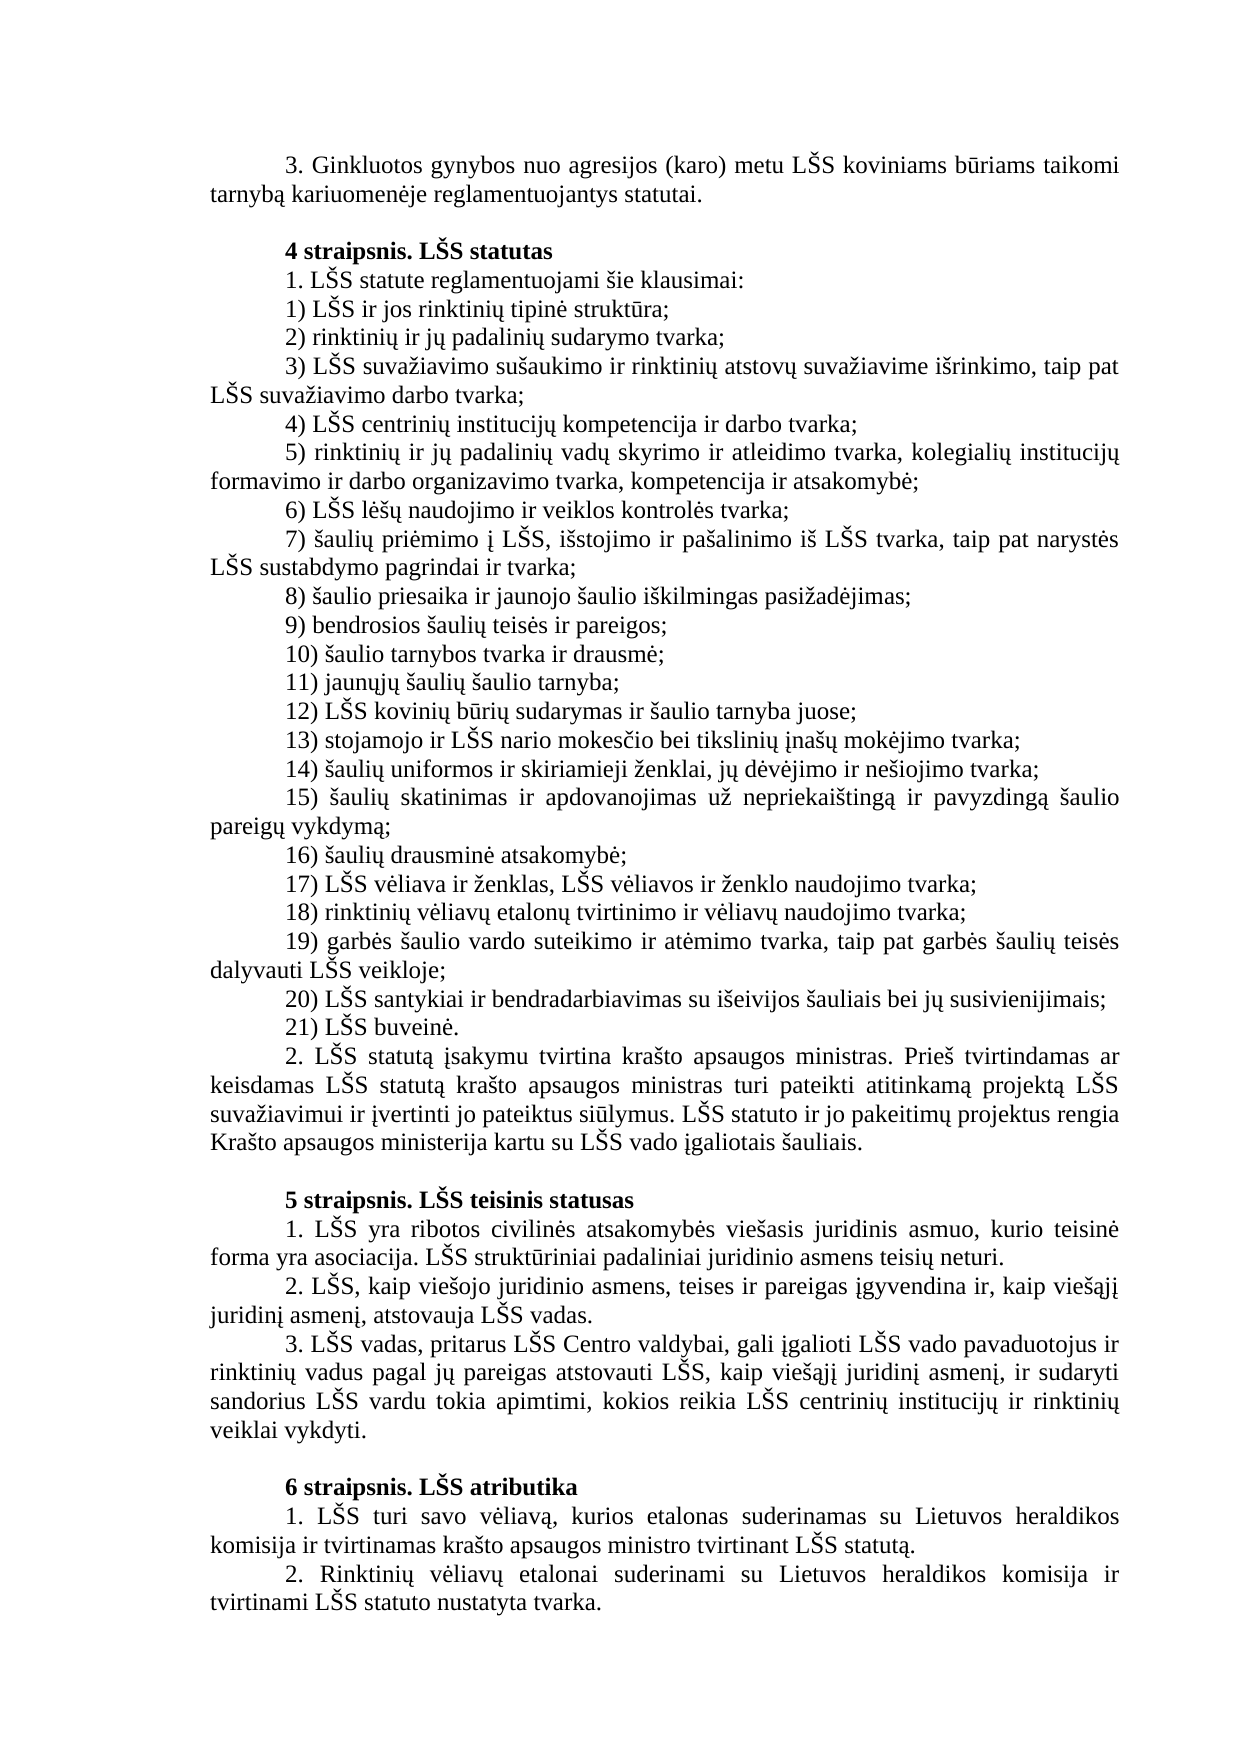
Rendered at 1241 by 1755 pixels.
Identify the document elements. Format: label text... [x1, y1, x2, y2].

text 2. LŠS, kaip viešojo juridinio asmens, teises ir pareigas įgyvendina ir, kaip viešąjį juridinį asmenį, atstovauja LŠS vadas. [210, 1271, 1120, 1329]
text 21) LŠS buveinė. [210, 1012, 1120, 1041]
text 20) LŠS santykiai ir bendradarbiavimas su išeivijos šauliais bei jų susivienijimais; [210, 984, 1120, 1012]
text 16) šaulių drausminė atsakomybė; [210, 840, 1120, 869]
text 12) LŠS kovinių būrių sudarymas ir šaulio tarnyba juose; [210, 696, 1120, 725]
text 2) rinktinių ir jų padalinių sudarymo tvarka; [210, 322, 1120, 351]
text 1) LŠS ir jos rinktinių tipinė struktūra; [210, 294, 1120, 322]
text 4 straipsnis. LŠS statutas [210, 236, 1120, 265]
text 1. LŠS statute reglamentuojami šie klausimai: [210, 265, 1120, 294]
text 1. LŠS yra ribotos civilinės atsakomybės viešasis juridinis asmuo, kurio teisinė forma yra asociacija. LŠS struktūriniai padaliniai juridinio asmens teisių neturi. [210, 1214, 1120, 1271]
text 2. LŠS statutą įsakymu tvirtina krašto apsaugos ministras. Prieš tvirtindamas ar keisdamas LŠS statutą krašto apsaugos ministras turi pateikti atitinkamą projektą LŠS suvažiavimui ir įvertinti jo pateiktus siūlymus. LŠS statuto ir jo pakeitimų projektus rengia Krašto apsaugos ministerija kartu su LŠS vado įgaliotais šauliais. [210, 1041, 1120, 1156]
text 14) šaulių uniformos ir skiriamieji ženklai, jų dėvėjimo ir nešiojimo tvarka; [210, 754, 1120, 782]
text 11) jaunųjų šaulių šaulio tarnyba; [210, 667, 1120, 696]
text 2. Rinktinių vėliavų etalonai suderinami su Lietuvos heraldikos komisija ir tvirtinami LŠS statuto nustatyta tvarka. [210, 1559, 1120, 1616]
text 18) rinktinių vėliavų etalonų tvirtinimo ir vėliavų naudojimo tvarka; [210, 897, 1120, 926]
text 3) LŠS suvažiavimo sušaukimo ir rinktinių atstovų suvažiavime išrinkimo, taip pat LŠS suvažiavimo darbo tvarka; [210, 351, 1120, 409]
text 4) LŠS centrinių institucijų kompetencija ir darbo tvarka; [210, 409, 1120, 437]
text 10) šaulio tarnybos tvarka ir drausmė; [210, 639, 1120, 667]
text 19) garbės šaulio vardo suteikimo ir atėmimo tvarka, taip pat garbės šaulių teisės dalyvauti LŠS veikloje; [210, 926, 1120, 984]
text 8) šaulio priesaika ir jaunojo šaulio iškilmingas pasižadėjimas; [210, 581, 1120, 610]
text 7) šaulių priėmimo į LŠS, išstojimo ir pašalinimo iš LŠS tvarka, taip pat narystės LŠS sustabdymo pagrindai ir tvarka; [210, 524, 1120, 581]
text 17) LŠS vėliava ir ženklas, LŠS vėliavos ir ženklo naudojimo tvarka; [210, 869, 1120, 897]
text 3. Ginkluotos gynybos nuo agresijos (karo) metu LŠS koviniams būriams taikomi tarnybą kariuomenėje reglamentuojantys statutai. [210, 150, 1120, 207]
text 1. LŠS turi savo vėliavą, kurios etalonas suderinamas su Lietuvos heraldikos komisija ir tvirtinamas krašto apsaugos ministro tvirtinant LŠS statutą. [210, 1501, 1120, 1559]
text 6 straipsnis. LŠS atributika [210, 1472, 1120, 1501]
text 5) rinktinių ir jų padalinių vadų skyrimo ir atleidimo tvarka, kolegialių institucijų formavimo ir darbo organizavimo tvarka, kompetencija ir atsakomybė; [210, 437, 1120, 495]
text 9) bendrosios šaulių teisės ir pareigos; [210, 610, 1120, 639]
text 13) stojamojo ir LŠS nario mokesčio bei tikslinių įnašų mokėjimo tvarka; [210, 725, 1120, 754]
text 3. LŠS vadas, pritarus LŠS Centro valdybai, gali įgalioti LŠS vado pavaduotojus ir rinktinių vadus pagal jų pareigas atstovauti LŠS, kaip viešąjį juridinį asmenį, ir sudaryti sandorius LŠS vardu tokia apimtimi, kokios reikia LŠS centrinių institucijų ir rinktinių veiklai vykdyti. [210, 1329, 1120, 1444]
text 6) LŠS lėšų naudojimo ir veiklos kontrolės tvarka; [210, 495, 1120, 524]
text 15) šaulių skatinimas ir apdovanojimas už nepriekaištingą ir pavyzdingą šaulio pareigų vykdymą; [210, 782, 1120, 840]
text 5 straipsnis. LŠS teisinis statusas [210, 1185, 1120, 1214]
